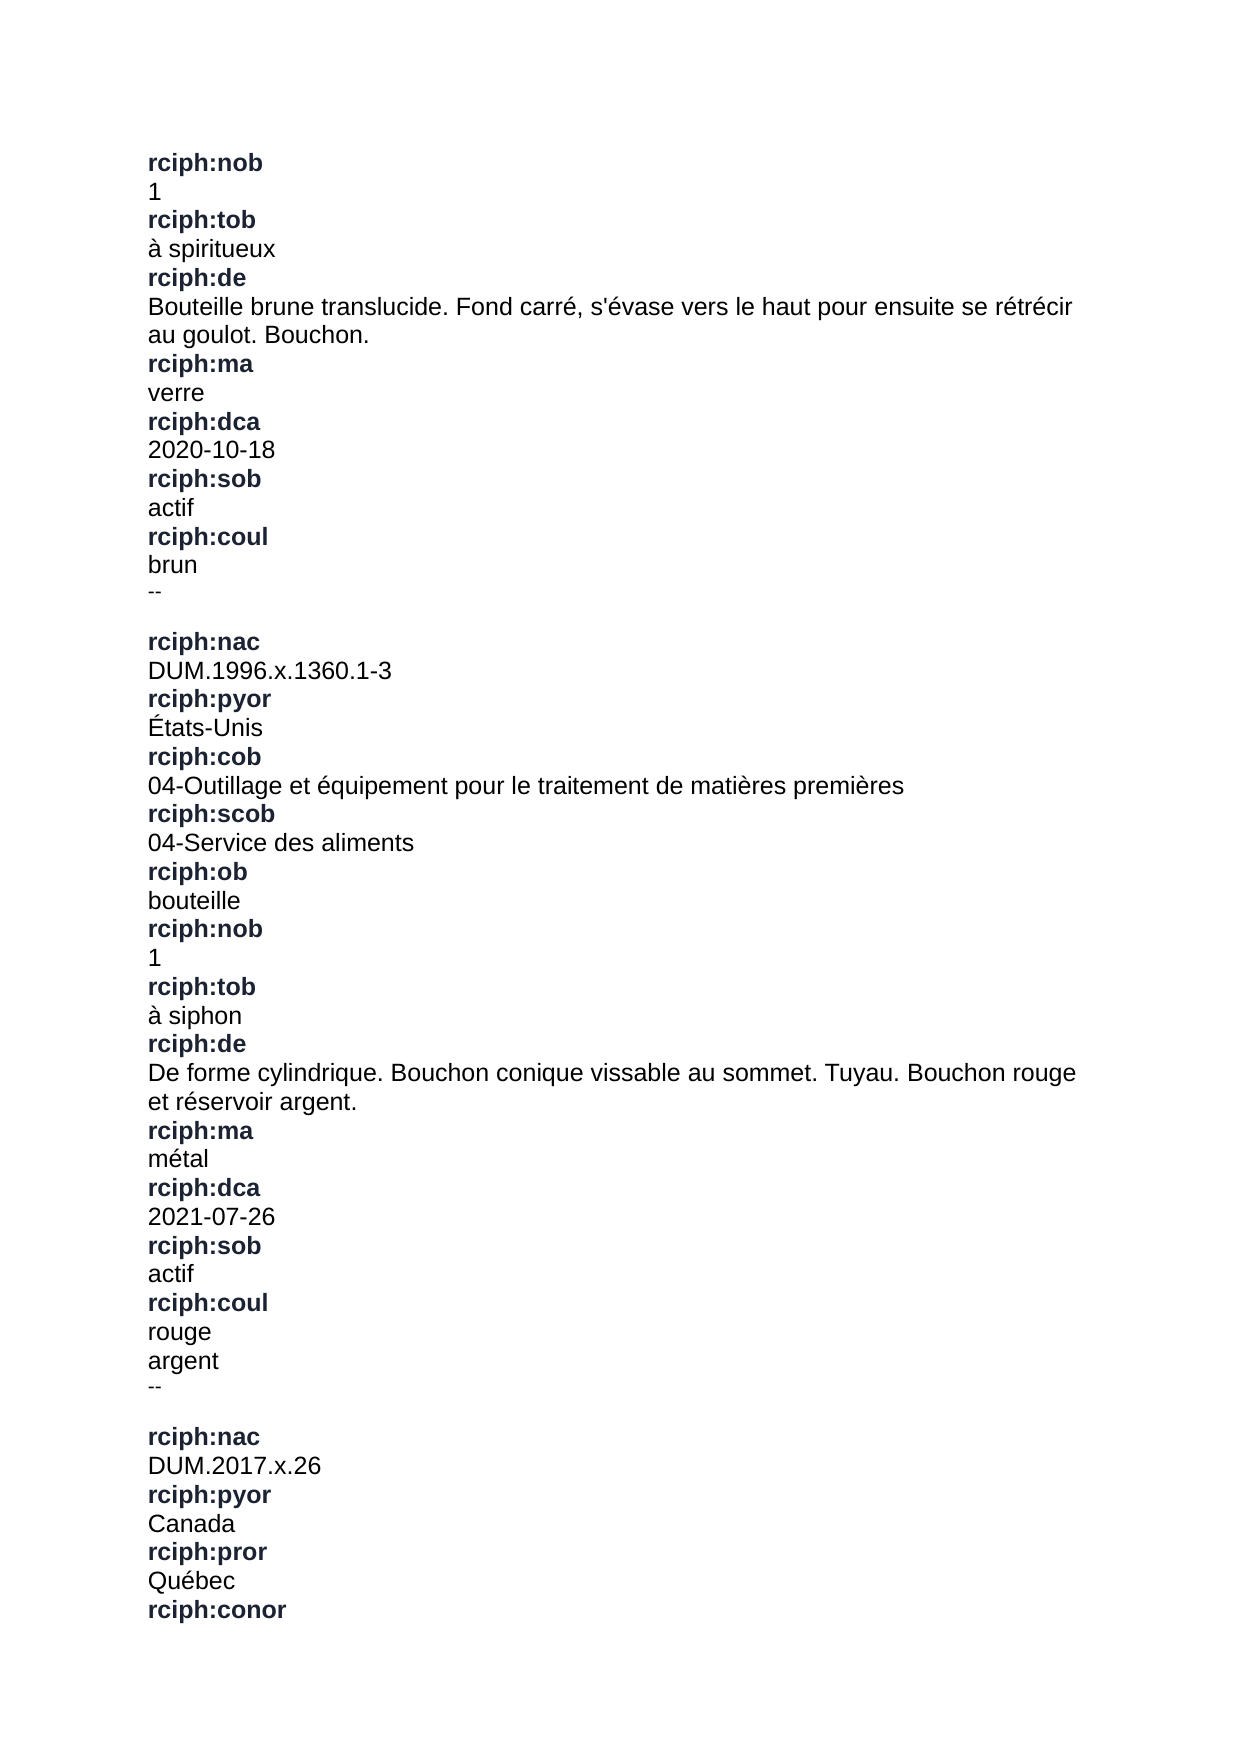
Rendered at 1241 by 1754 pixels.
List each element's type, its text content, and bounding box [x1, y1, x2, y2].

text DUM.1996.x.1360.1-3 [148, 656, 1092, 684]
text États-Unis [148, 713, 1092, 742]
text à spiritueux [148, 234, 1092, 263]
text rciph:de [148, 263, 1092, 291]
text bouteille [148, 886, 1092, 914]
text actif [148, 493, 1092, 521]
text -- [148, 579, 1092, 603]
text rciph:de [148, 1029, 1092, 1058]
text rciph:ma [148, 349, 1092, 378]
text verre [148, 378, 1092, 406]
text 04-Outillage et équipement pour le traitement de matières premières [148, 771, 1092, 799]
text rciph:cob [148, 742, 1092, 771]
text Bouteille brune translucide. Fond carré, s'évase vers le haut pour ensuite se rétrécir au goulot. Bouchon. [148, 291, 1092, 349]
text rciph:coul [148, 1288, 1092, 1317]
text à siphon [148, 1001, 1092, 1029]
text 2021-07-26 [148, 1202, 1092, 1231]
text -- [148, 1374, 1092, 1398]
text rciph:sob [148, 1231, 1092, 1259]
text 1 [148, 943, 1092, 972]
text argent [148, 1346, 1092, 1374]
text rciph:sob [148, 464, 1092, 493]
text rouge [148, 1317, 1092, 1346]
text rciph:coul [148, 521, 1092, 550]
text 2020-10-18 [148, 435, 1092, 464]
text rciph:ob [148, 857, 1092, 886]
text 1 [148, 176, 1092, 205]
text Québec [148, 1566, 1092, 1595]
text rciph:pyor [148, 1480, 1092, 1508]
text métal [148, 1144, 1092, 1173]
text rciph:tob [148, 205, 1092, 234]
text brun [148, 550, 1092, 579]
text rciph:conor [148, 1595, 1092, 1623]
text rciph:nac [148, 627, 1092, 656]
text 04-Service des aliments [148, 828, 1092, 857]
text rciph:nob [148, 148, 1092, 176]
text rciph:dca [148, 406, 1092, 435]
text rciph:nob [148, 914, 1092, 943]
text rciph:pror [148, 1537, 1092, 1566]
text Canada [148, 1508, 1092, 1537]
text rciph:pyor [148, 684, 1092, 713]
text rciph:scob [148, 799, 1092, 828]
text actif [148, 1259, 1092, 1288]
text rciph:ma [148, 1116, 1092, 1144]
text De forme cylindrique. Bouchon conique vissable au sommet. Tuyau. Bouchon rouge et réservoir argent. [148, 1058, 1092, 1116]
text rciph:dca [148, 1173, 1092, 1202]
text rciph:nac [148, 1422, 1092, 1451]
text rciph:tob [148, 972, 1092, 1001]
text DUM.2017.x.26 [148, 1451, 1092, 1480]
